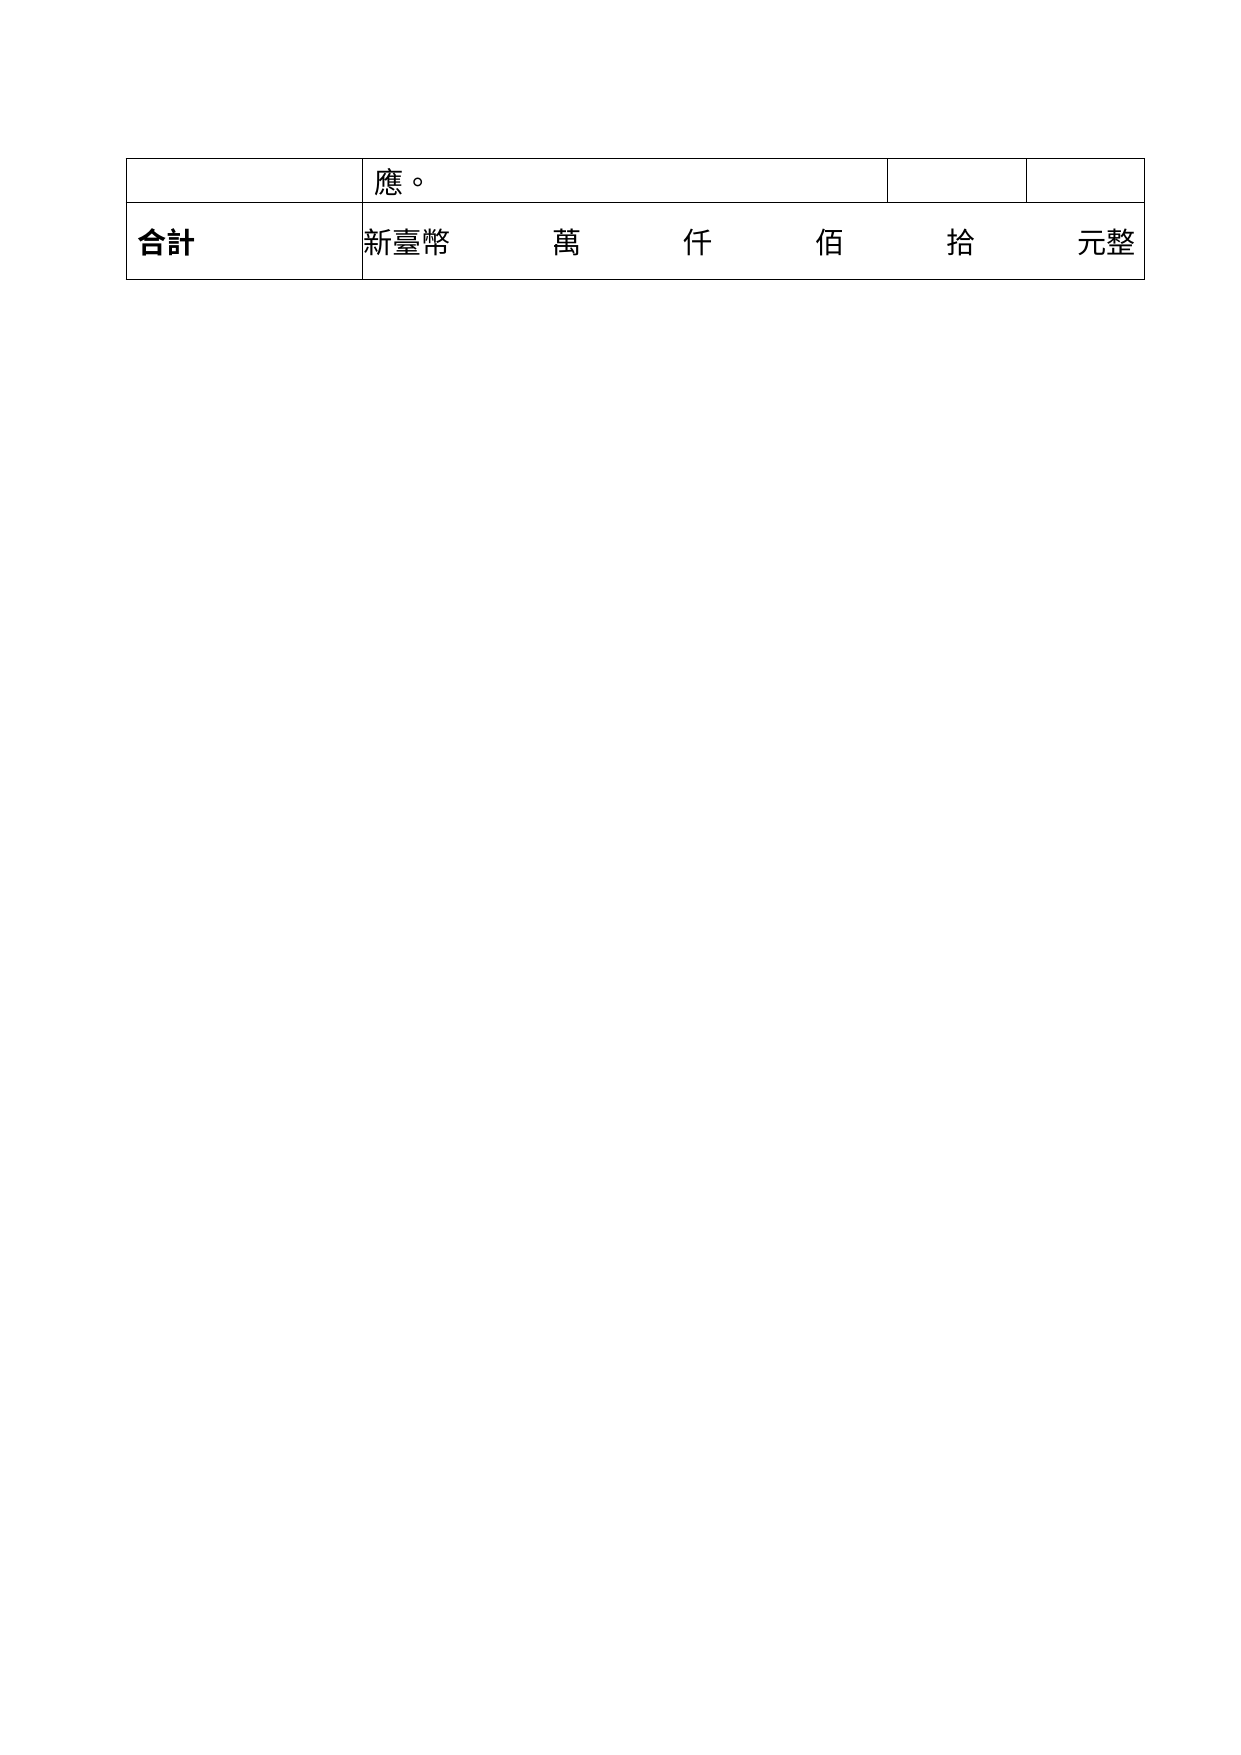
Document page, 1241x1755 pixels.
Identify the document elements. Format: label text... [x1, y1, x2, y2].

table_cell 新臺幣 萬 仟 佰 拾 元整 [363, 203, 1144, 278]
table_cell 合計 [127, 203, 362, 278]
table_cell [127, 159, 362, 202]
table_cell [1027, 159, 1144, 202]
table_cell [888, 159, 1026, 202]
table_cell 應。 [363, 159, 887, 202]
